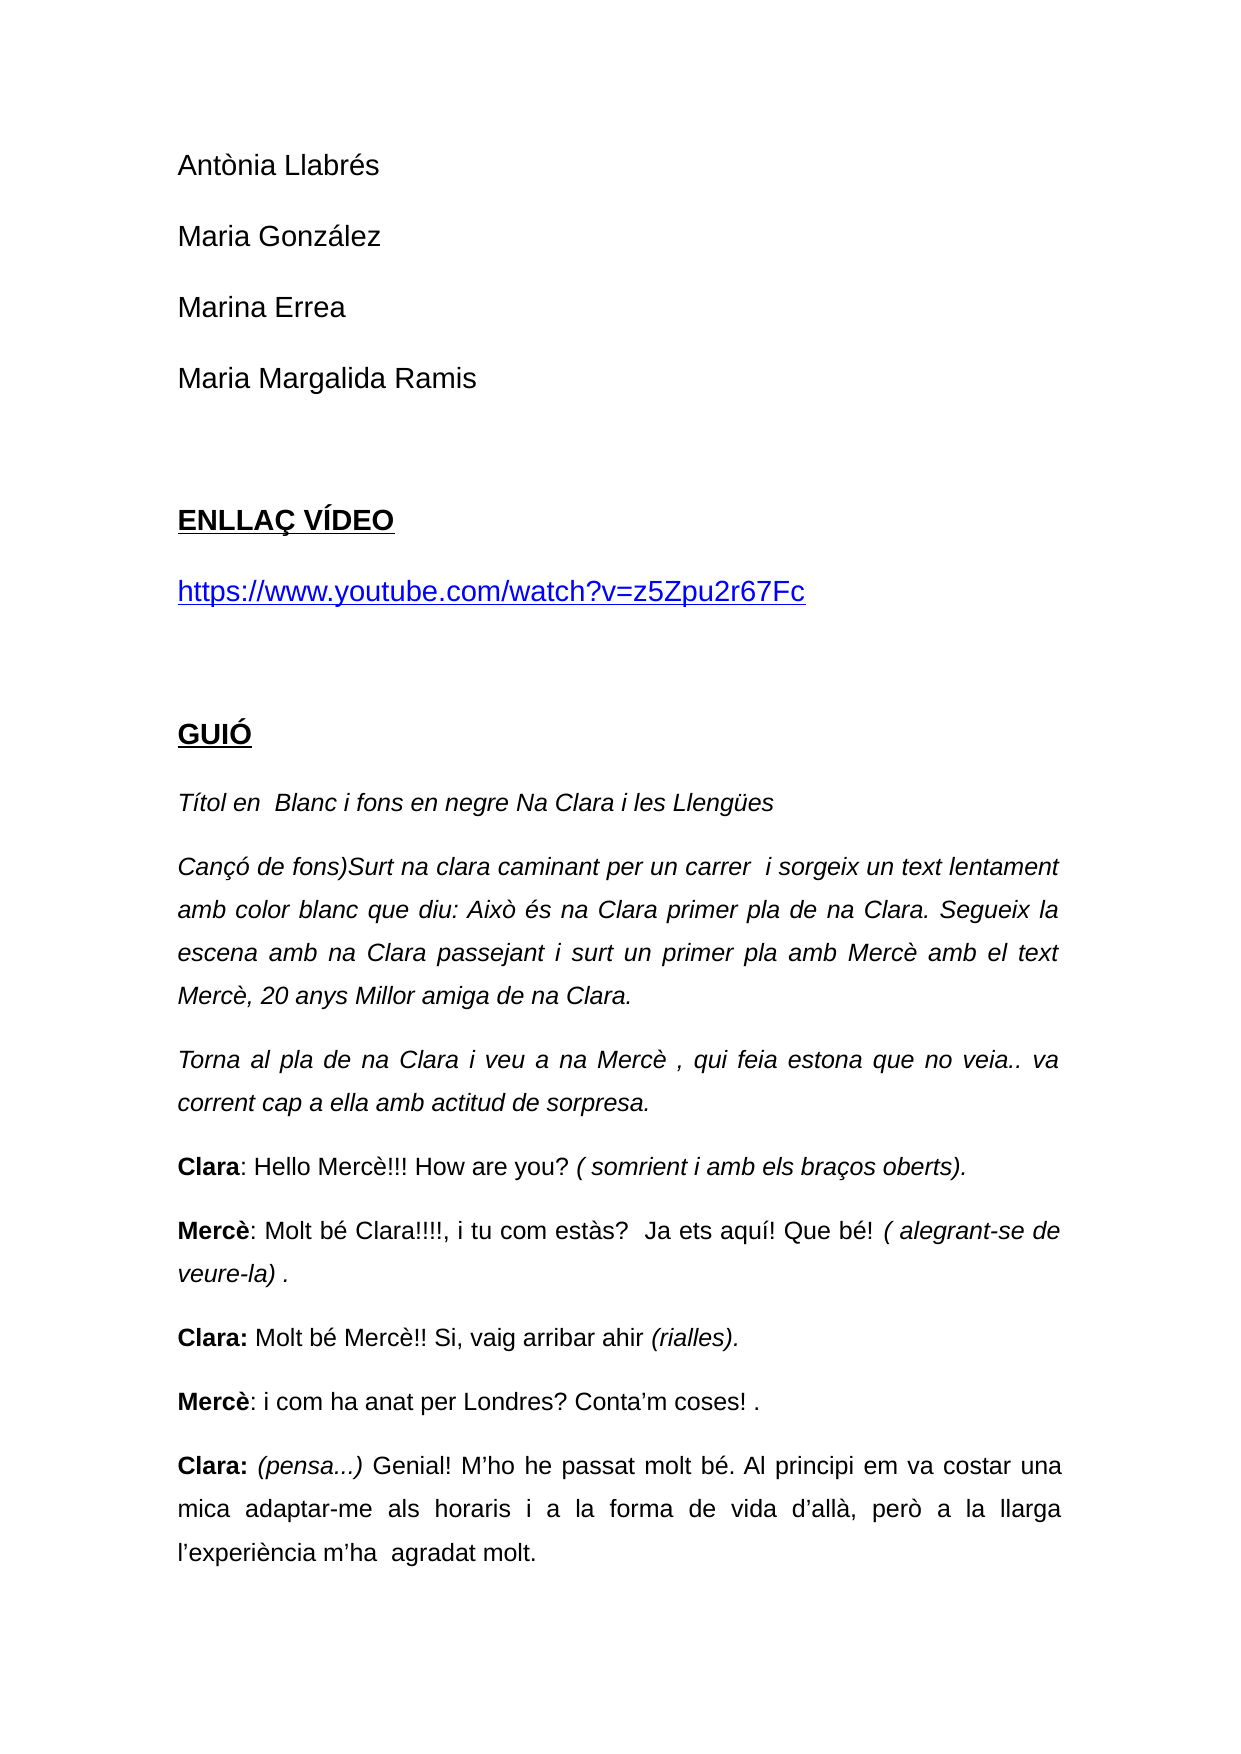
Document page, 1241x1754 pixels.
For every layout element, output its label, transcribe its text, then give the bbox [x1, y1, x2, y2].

text Antònia Llabrés [177, 148, 1063, 181]
text Maria Margalida Ramis [177, 361, 1063, 394]
text ENLLAÇ VÍDEO [177, 503, 1063, 537]
text https://www.youtube.com/watch?v=z5Zpu2r67Fc [177, 574, 1063, 608]
text Torna al pla de na Clara i veu a na Mercè , qui feia estona que no veia.. va corrent cap a ella amb actitud de sorpresa. [177, 1045, 1063, 1117]
text Maria González [177, 219, 1063, 252]
text Marina Errea [177, 290, 1063, 323]
text GUIÓ [177, 717, 1063, 750]
text Clara: (pensa...) Genial! M’ho he passat molt bé. Al principi em va costar una mica adaptar-me als horaris i a la forma de vida d’allà, però a la llarga l’experiència m’ha agradat molt. [177, 1451, 1063, 1566]
text Cançó de fons)Surt na clara caminant per un carrer i sorgeix un text lentament amb color blanc que diu: Això és na Clara primer pla de na Clara. Segueix la escena amb na Clara passejant i surt un primer pla amb Mercè amb el text Mercè, 20 anys Millor amiga de na Clara. [177, 852, 1063, 1010]
text Clara: Molt bé Mercè!! Si, vaig arribar ahir (rialles). [177, 1323, 1063, 1352]
text Clara: Hello Mercè!!! How are you? ( somrient i amb els braços oberts). [177, 1152, 1063, 1181]
text Mercè: i com ha anat per Londres? Conta’m coses! . [177, 1387, 1063, 1416]
text Mercè: Molt bé Clara!!!!, i tu com estàs? Ja ets aquí! Que bé! ( alegrant-se de veure-la) . [177, 1216, 1063, 1288]
text Títol en Blanc i fons en negre Na Clara i les Llengües [177, 788, 1063, 817]
